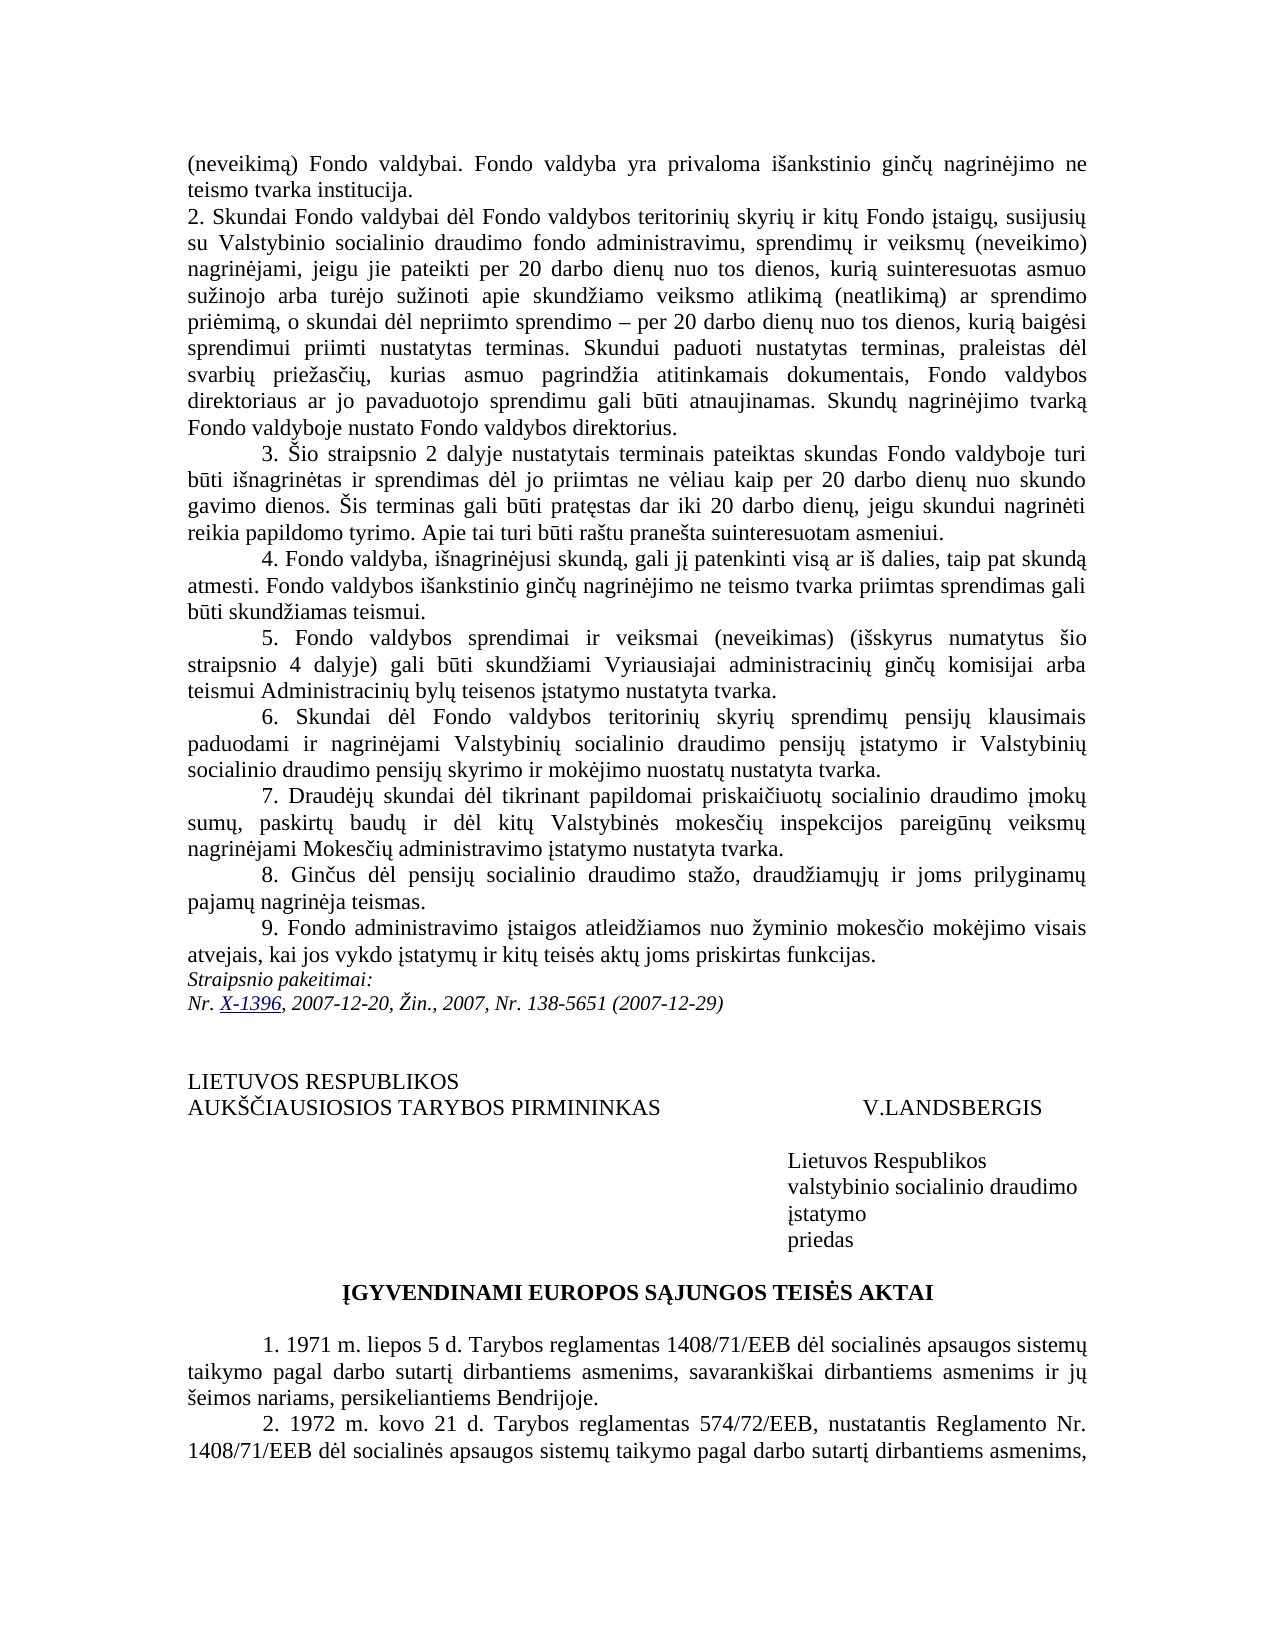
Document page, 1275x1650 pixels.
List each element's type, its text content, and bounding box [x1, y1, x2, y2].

text LIETUVOS RESPUBLIKOS [187, 1068, 1088, 1094]
text 5. Fondo valdybos sprendimai ir veiksmai (neveikimas) (išskyrus numatytus šio straipsnio 4 dalyje) gali būti skundžiami Vyriausiajai administracinių ginčų komisijai arba teismui Administracinių bylų teisenos įstatymo nustatyta tvarka. [187, 624, 1087, 703]
text 8. Ginčus dėl pensijų socialinio draudimo stažo, draudžiamųjų ir joms prilyginamų pajamų nagrinėja teismas. [187, 862, 1087, 914]
text 2. Skundai Fondo valdybai dėl Fondo valdybos teritorinių skyrių ir kitų Fondo įstaigų, susijusių su Valstybinio socialinio draudimo fondo administravimu, sprendimų ir veiksmų (neveikimo) nagrinėjami, jeigu jie pateikti per 20 darbo dienų nuo tos dienos, kurią suinteresuotas asmuo sužinojo arba turėjo sužinoti apie skundžiamo veiksmo atlikimą (neatlikimą) ar sprendimo priėmimą, o skundai dėl nepriimto sprendimo – per 20 darbo dienų nuo tos dienos, kurią baigėsi sprendimui priimti nustatytas terminas. Skundui paduoti nustatytas terminas, praleistas dėl svarbių priežasčių, kurias asmuo pagrindžia atitinkamais dokumentais, Fondo valdybos direktoriaus ar jo pavaduotojo sprendimu gali būti atnaujinamas. Skundų nagrinėjimo tvarką Fondo valdyboje nustato Fondo valdybos direktorius. [187, 203, 1088, 440]
text 9. Fondo administravimo įstaigos atleidžiamos nuo žyminio mokesčio mokėjimo visais atvejais, kai jos vykdo įstatymų ir kitų teisės aktų joms priskirtas funkcijas. [187, 914, 1087, 967]
text 6. Skundai dėl Fondo valdybos teritorinių skyrių sprendimų pensijų klausimais paduodami ir nagrinėjami Valstybinių socialinio draudimo pensijų įstatymo ir Valstybinių socialinio draudimo pensijų skyrimo ir mokėjimo nuostatų nustatyta tvarka. [187, 703, 1087, 782]
text valstybinio socialinio draudimo [187, 1173, 1088, 1199]
text 4. Fondo valdyba, išnagrinėjusi skundą, gali jį patenkinti visą ar iš dalies, taip pat skundą atmesti. Fondo valdybos išankstinio ginčų nagrinėjimo ne teismo tvarka priimtas sprendimas gali būti skundžiamas teismui. [187, 545, 1087, 624]
text priedas [187, 1226, 1088, 1252]
subtitle ĮGYVENDINAMI EUROPOS SĄJUNGOS TEISĖS AKTAI [187, 1279, 1088, 1305]
text (neveikimą) Fondo valdybai. Fondo valdyba yra privaloma išankstinio ginčų nagrinėjimo ne teismo tvarka institucija. [187, 150, 1088, 203]
text 7. Draudėjų skundai dėl tikrinant papildomai priskaičiuotų socialinio draudimo įmokų sumų, paskirtų baudų ir dėl kitų Valstybinės mokesčių inspekcijos pareigūnų veiksmų nagrinėjami Mokesčių administravimo įstatymo nustatyta tvarka. [187, 782, 1087, 862]
text Nr. X-1396, 2007-12-20, Žin., 2007, Nr. 138-5651 (2007-12-29) [187, 991, 1088, 1015]
text Straipsnio pakeitimai: [187, 967, 1088, 991]
text 2. 1972 m. kovo 21 d. Tarybos reglamentas 574/72/EEB, nustatantis Reglamento Nr. 1408/71/EEB dėl socialinės apsaugos sistemų taikymo pagal darbo sutartį dirbantiems asmenims, [187, 1410, 1088, 1463]
text 3. Šio straipsnio 2 dalyje nustatytais terminais pateiktas skundas Fondo valdyboje turi būti išnagrinėtas ir sprendimas dėl jo priimtas ne vėliau kaip per 20 darbo dienų nuo skundo gavimo dienos. Šis terminas gali būti pratęstas dar iki 20 darbo dienų, jeigu skundui nagrinėti reikia papildomo tyrimo. Apie tai turi būti raštu pranešta suinteresuotam asmeniui. [187, 440, 1087, 545]
text 1. 1971 m. liepos 5 d. Tarybos reglamentas 1408/71/EEB dėl socialinės apsaugos sistemų taikymo pagal darbo sutartį dirbantiems asmenims, savarankiškai dirbantiems asmenims ir jų šeimos nariams, persikeliantiems Bendrijoje. [187, 1331, 1088, 1410]
text AUKŠČIAUSIOSIOS TARYBOS PIRMININKAS V.LANDSBERGIS [187, 1094, 1088, 1121]
text Lietuvos Respublikos [187, 1147, 1088, 1173]
text įstatymo [187, 1199, 1088, 1226]
